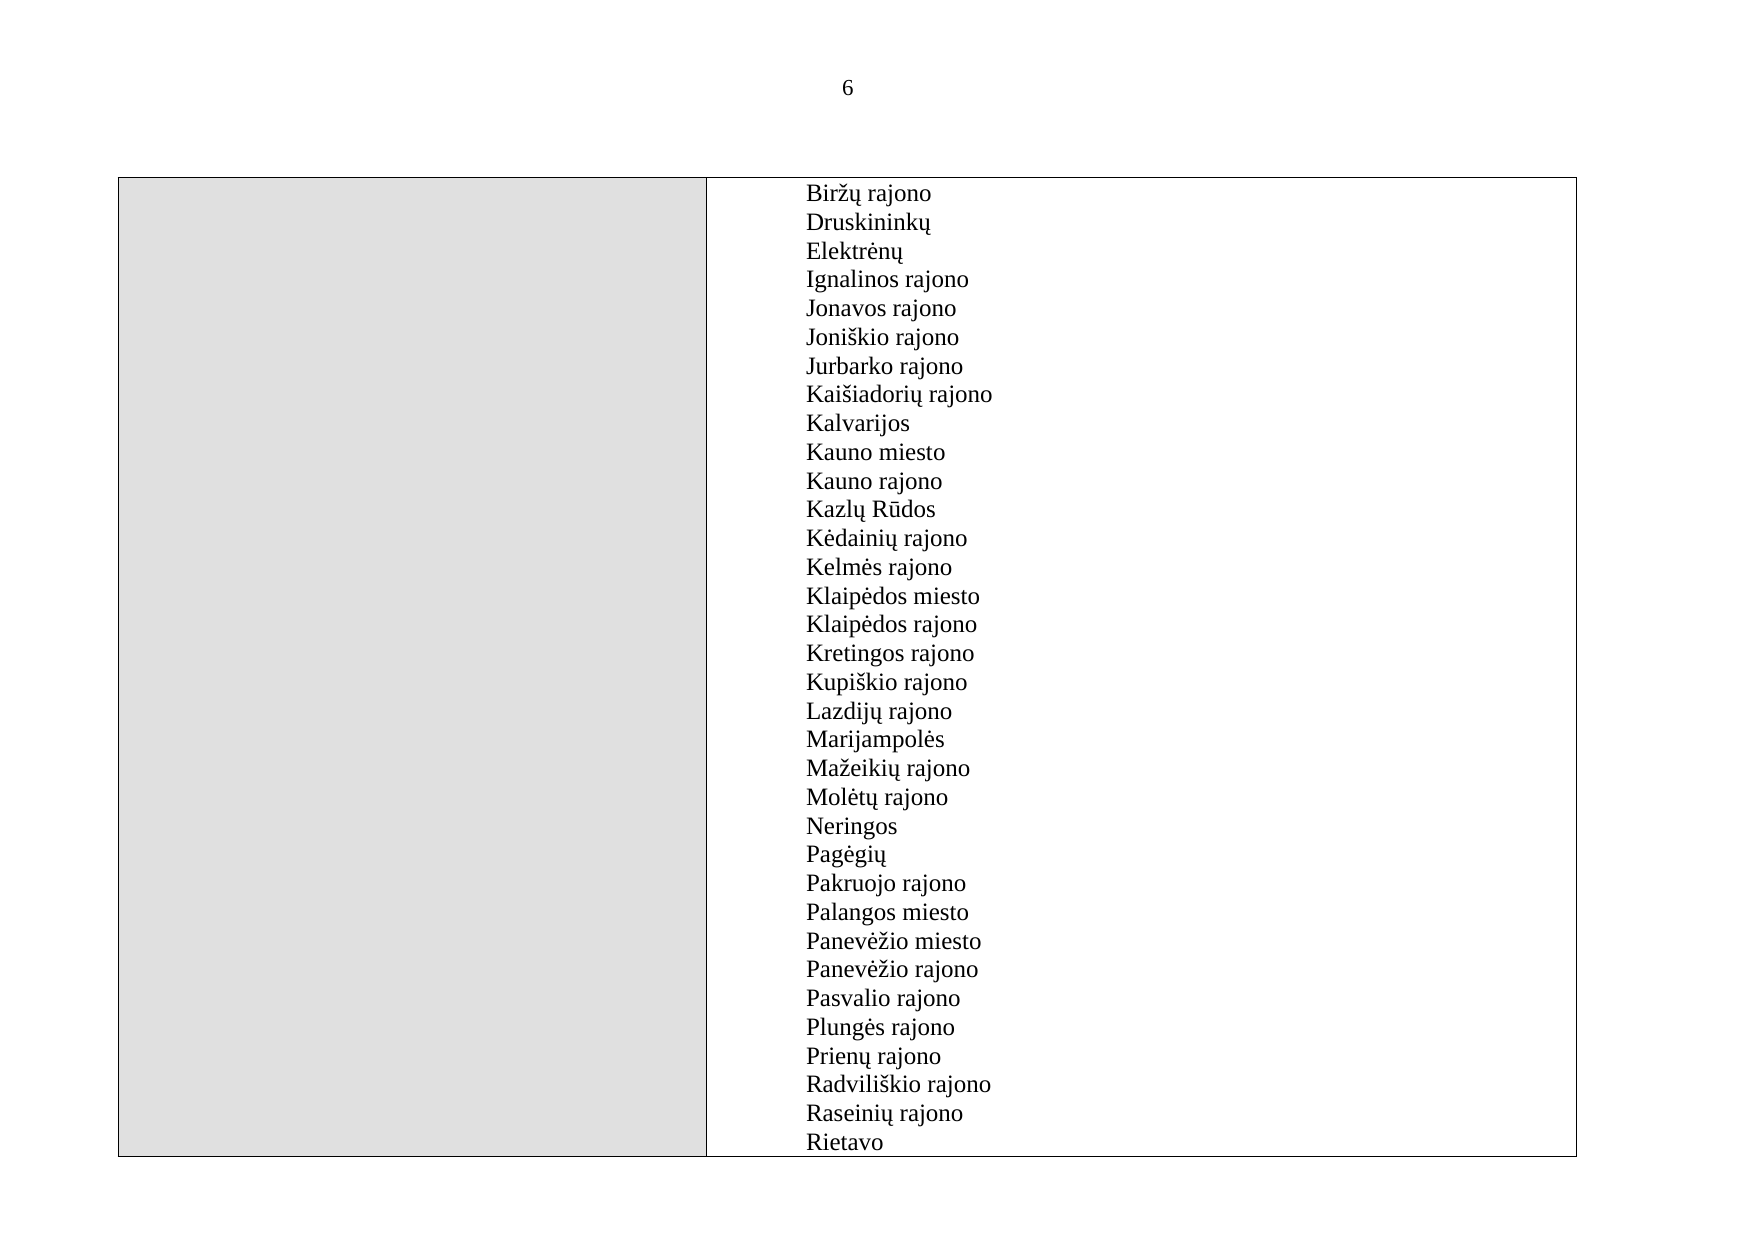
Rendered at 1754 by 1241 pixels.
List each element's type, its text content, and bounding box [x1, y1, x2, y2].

table_cell Biržų rajono Druskininkų Elektrėnų Ignalinos rajono Jonavos rajono Joniškio rajono Jurbarko rajono Kaišiadorių rajono Kalvarijos Kauno miesto Kauno rajono Kazlų Rūdos Kėdainių rajono Kelmės rajono Klaipėdos miesto Klaipėdos rajono Kretingos rajono Kupiškio rajono Lazdijų rajono Marijampolės Mažeikių rajono Molėtų rajono Neringos Pagėgių Pakruojo rajono Palangos miesto Panevėžio miesto Panevėžio rajono Pasvalio rajono Plungės rajono Prienų rajono Radviliškio rajono Raseinių rajono Rietavo [707, 178, 1576, 1156]
table_cell [119, 178, 706, 1156]
